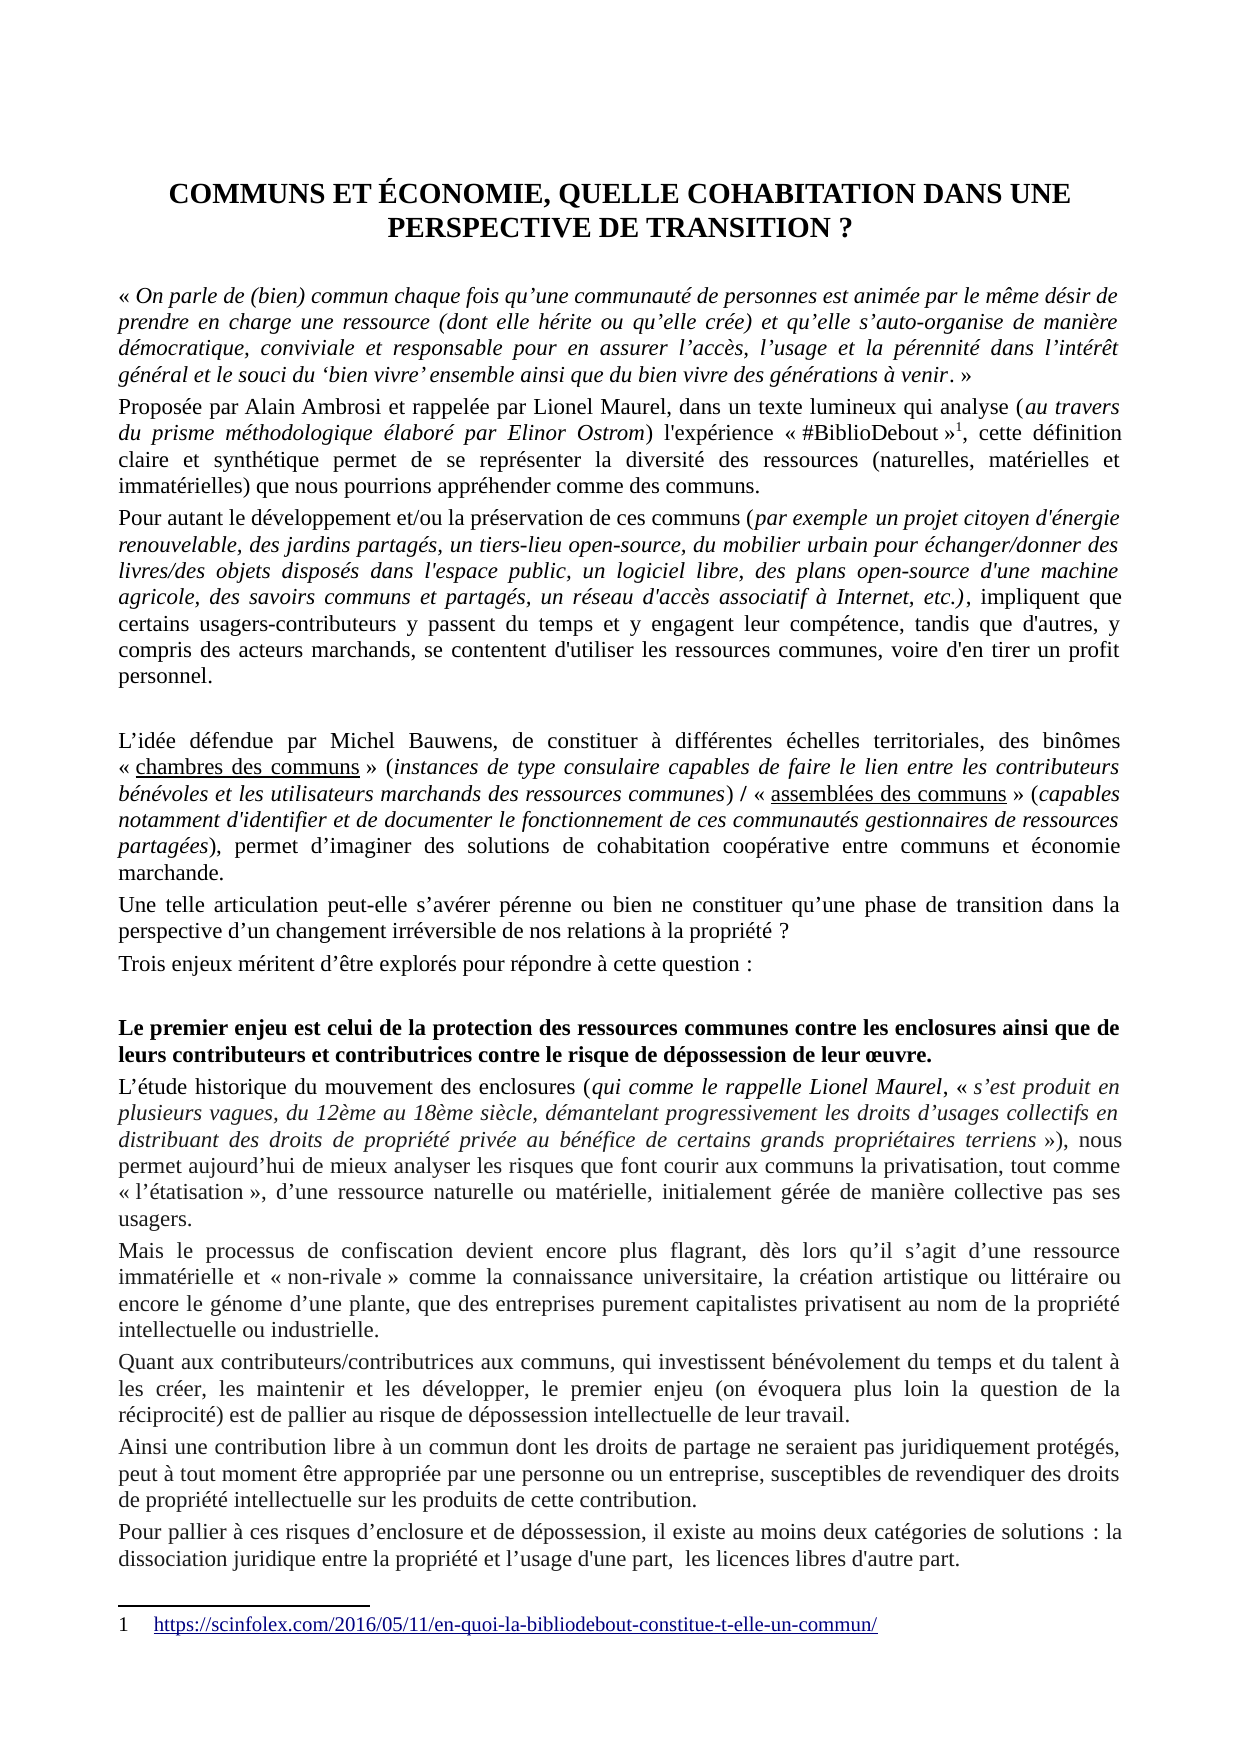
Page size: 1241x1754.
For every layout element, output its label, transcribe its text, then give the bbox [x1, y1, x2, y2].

text L’étude historique du mouvement des enclosures (qui comme le rappelle Lionel Maurel, « s’est produit en plusieurs vagues, du 12ème au 18ème siècle, démantelant progressivement les droits d’usages collectifs en distribuant des droits de propriété privée au bénéfice de certains grands propriétaires terriens »), nous permet aujourd’hui de mieux analyser les risques que font courir aux communs la privatisation, tout comme « l’étatisation », d’une ressource naturelle ou matérielle, initialement gérée de manière collective pas ses usagers. [118, 1073, 1122, 1231]
text Trois enjeux méritent d’être explorés pour répondre à cette question : [118, 950, 1122, 976]
text Pour autant le développement et/ou la préservation de ces communs (par exemple un projet citoyen d'énergie renouvelable, des jardins partagés, un tiers-lieu open-source, du mobilier urbain pour échanger/donner des livres/des objets disposés dans l'espace public, un logiciel libre, des plans open-source d'une machine agricole, des savoirs communs et partagés, un réseau d'accès associatif à Internet, etc.), impliquent que certains usagers-contributeurs y passent du temps et y engagent leur compétence, tandis que d'autres, y compris des acteurs marchands, se contentent d'utiliser les ressources communes, voire d'en tirer un profit personnel. [118, 504, 1122, 689]
text Pour pallier à ces risques d’enclosure et de dépossession, il existe au moins deux catégories de solutions : la dissociation juridique entre la propriété et l’usage d'une part, les licences libres d'autre part. [118, 1518, 1122, 1571]
text Ainsi une contribution libre à un commun dont les droits de partage ne seraient pas juridiquement protégés, peut à tout moment être appropriée par une personne ou un entreprise, susceptibles de revendiquer des droits de propriété intellectuelle sur les produits de cette contribution. [118, 1433, 1122, 1512]
text Le premier enjeu est celui de la protection des ressources communes contre les enclosures ainsi que de leurs contributeurs et contributrices contre le risque de dépossession de leur œuvre. [118, 1014, 1122, 1067]
text Proposée par Alain Ambrosi et rappelée par Lionel Maurel, dans un texte lumineux qui analyse (au travers du prisme méthodologique élaboré par Elinor Ostrom) l'expérience « #BiblioDebout », cette définition claire et synthétique permet de se représenter la diversité des ressources (naturelles, matérielles et immatérielles) que nous pourrions appréhender comme des communs. [118, 393, 1122, 498]
text https://scinfolex.com/2016/05/11/en-quoi-la-bibliodebout-constitue-t-elle-un-commun/ [118, 1612, 1122, 1636]
text Une telle articulation peut-elle s’avérer pérenne ou bien ne constituer qu’une phase de transition dans la perspective d’un changement irréversible de nos relations à la propriété ? [118, 891, 1122, 944]
text COMMUNS ET ÉCONOMIE, QUELLE COHABITATION DANS UNE PERSPECTIVE DE TRANSITION ? [118, 176, 1122, 243]
text L’idée défendue par Michel Bauwens, de constituer à différentes échelles territoriales, des binômes « chambres des communs » (instances de type consulaire capables de faire le lien entre les contributeurs bénévoles et les utilisateurs marchands des ressources communes) / « assemblées des communs » (capables notamment d'identifier et de documenter le fonctionnement de ces communautés gestionnaires de ressources partagées), permet d’imaginer des solutions de cohabitation coopérative entre communs et économie marchande. [118, 727, 1122, 885]
text Quant aux contributeurs/contributrices aux communs, qui investissent bénévolement du temps et du talent à les créer, les maintenir et les développer, le premier enjeu (on évoquera plus loin la question de la réciprocité) est de pallier au risque de dépossession intellectuelle de leur travail. [118, 1348, 1122, 1427]
text « On parle de (bien) commun chaque fois qu’une communauté de personnes est animée par le même désir de prendre en charge une ressource (dont elle hérite ou qu’elle crée) et qu’elle s’auto-organise de manière démocratique, conviviale et responsable pour en assurer l’accès, l’usage et la pérennité dans l’intérêt général et le souci du ‘bien vivre’ ensemble ainsi que du bien vivre des générations à venir. » [118, 282, 1122, 387]
text Mais le processus de confiscation devient encore plus flagrant, dès lors qu’il s’agit d’une ressource immatérielle et « non-rivale » comme la connaissance universitaire, la création artistique ou littéraire ou encore le génome d’une plante, que des entreprises purement capitalistes privatisent au nom de la propriété intellectuelle ou industrielle. [118, 1237, 1122, 1342]
